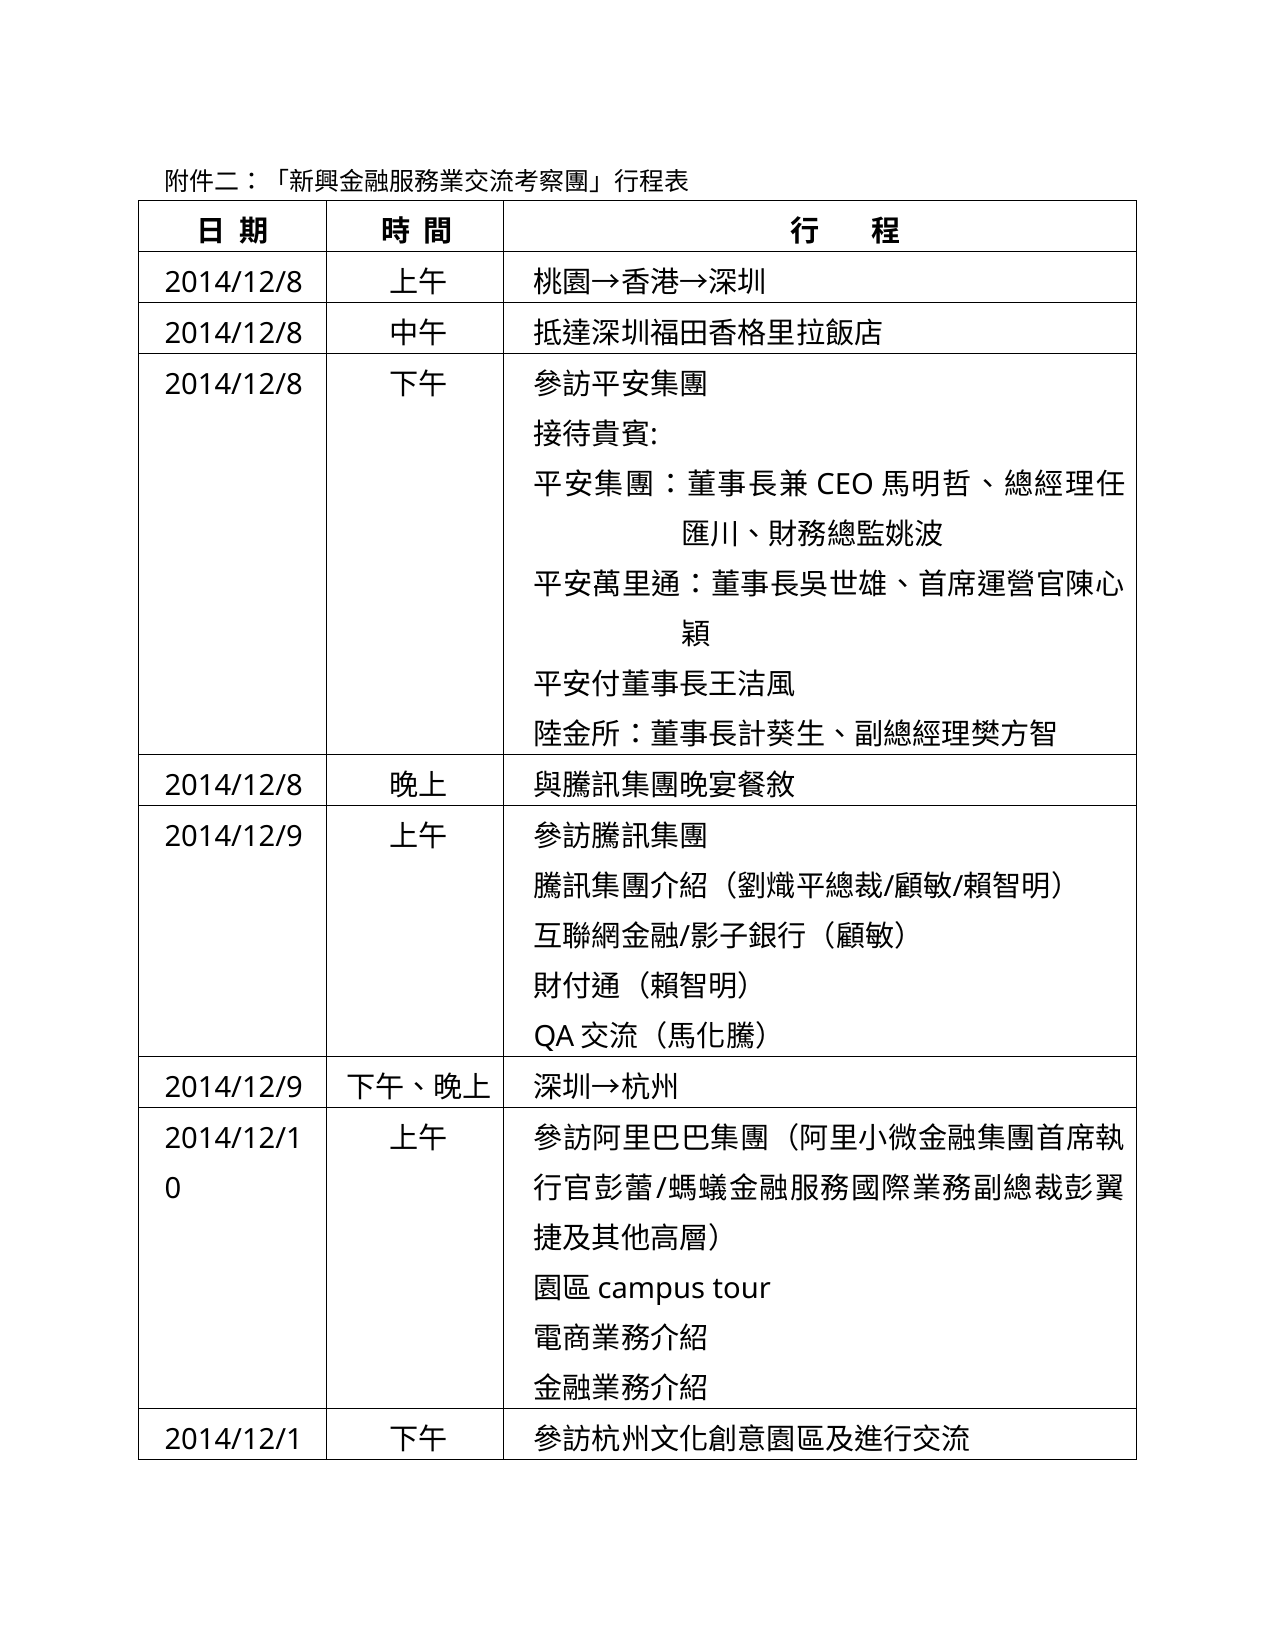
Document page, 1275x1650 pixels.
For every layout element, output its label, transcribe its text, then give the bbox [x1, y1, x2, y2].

table_cell 中午 [327, 303, 503, 353]
table_cell 上午 [327, 252, 503, 302]
table_cell 上午 [327, 806, 503, 1056]
table_cell 2014/12/8 [139, 354, 326, 754]
table_cell 深圳→杭州 [504, 1057, 1136, 1107]
table_cell 參訪騰訊集團 騰訊集團介紹（劉熾平總裁/顧敏/賴智明） 互聯網金融/影子銀行（顧敏） 財付通（賴智明） QA交流（馬化騰） [504, 806, 1136, 1056]
table_cell 下午、晚上 [327, 1057, 503, 1107]
table_cell 2014/12/1 [139, 1409, 326, 1459]
table_cell 桃園→香港→深圳 [504, 252, 1136, 302]
table_header 行 程 [504, 201, 1136, 251]
table_cell 2014/12/9 [139, 1057, 326, 1107]
subtitle 附件二：「新興金融服務業交流考察團」行程表 [164, 150, 1125, 200]
table_cell 2014/12/8 [139, 252, 326, 302]
table_cell 參訪杭州文化創意園區及進行交流 [504, 1409, 1136, 1459]
table_cell 晚上 [327, 755, 503, 805]
table_cell 下午 [327, 1409, 503, 1459]
table_cell 參訪平安集團 接待貴賓: 平安集團：董事長兼CEO馬明哲、總經理任匯川、財務總監姚波 平安萬里通：董事長吳世雄、首席運營官陳心穎 平安付董事長王洁風 陸金所：董事長計葵生、副總經理樊方智 [504, 354, 1136, 754]
table_cell 與騰訊集團晚宴餐敘 [504, 755, 1136, 805]
table_header 時 間 [327, 201, 503, 251]
table_cell 2014/12/10 [139, 1108, 326, 1408]
table_cell 下午 [327, 354, 503, 754]
table_cell 參訪阿里巴巴集團（阿里小微金融集團首席執行官彭蕾/螞蟻金融服務國際業務副總裁彭翼捷及其他高層） 園區campus tour 電商業務介紹 金融業務介紹 [504, 1108, 1136, 1408]
table_cell 抵達深圳福田香格里拉飯店 [504, 303, 1136, 353]
table_cell 上午 [327, 1108, 503, 1408]
table_header 日 期 [139, 201, 326, 251]
table_cell 2014/12/9 [139, 806, 326, 1056]
table_cell 2014/12/8 [139, 303, 326, 353]
table_cell 2014/12/8 [139, 755, 326, 805]
